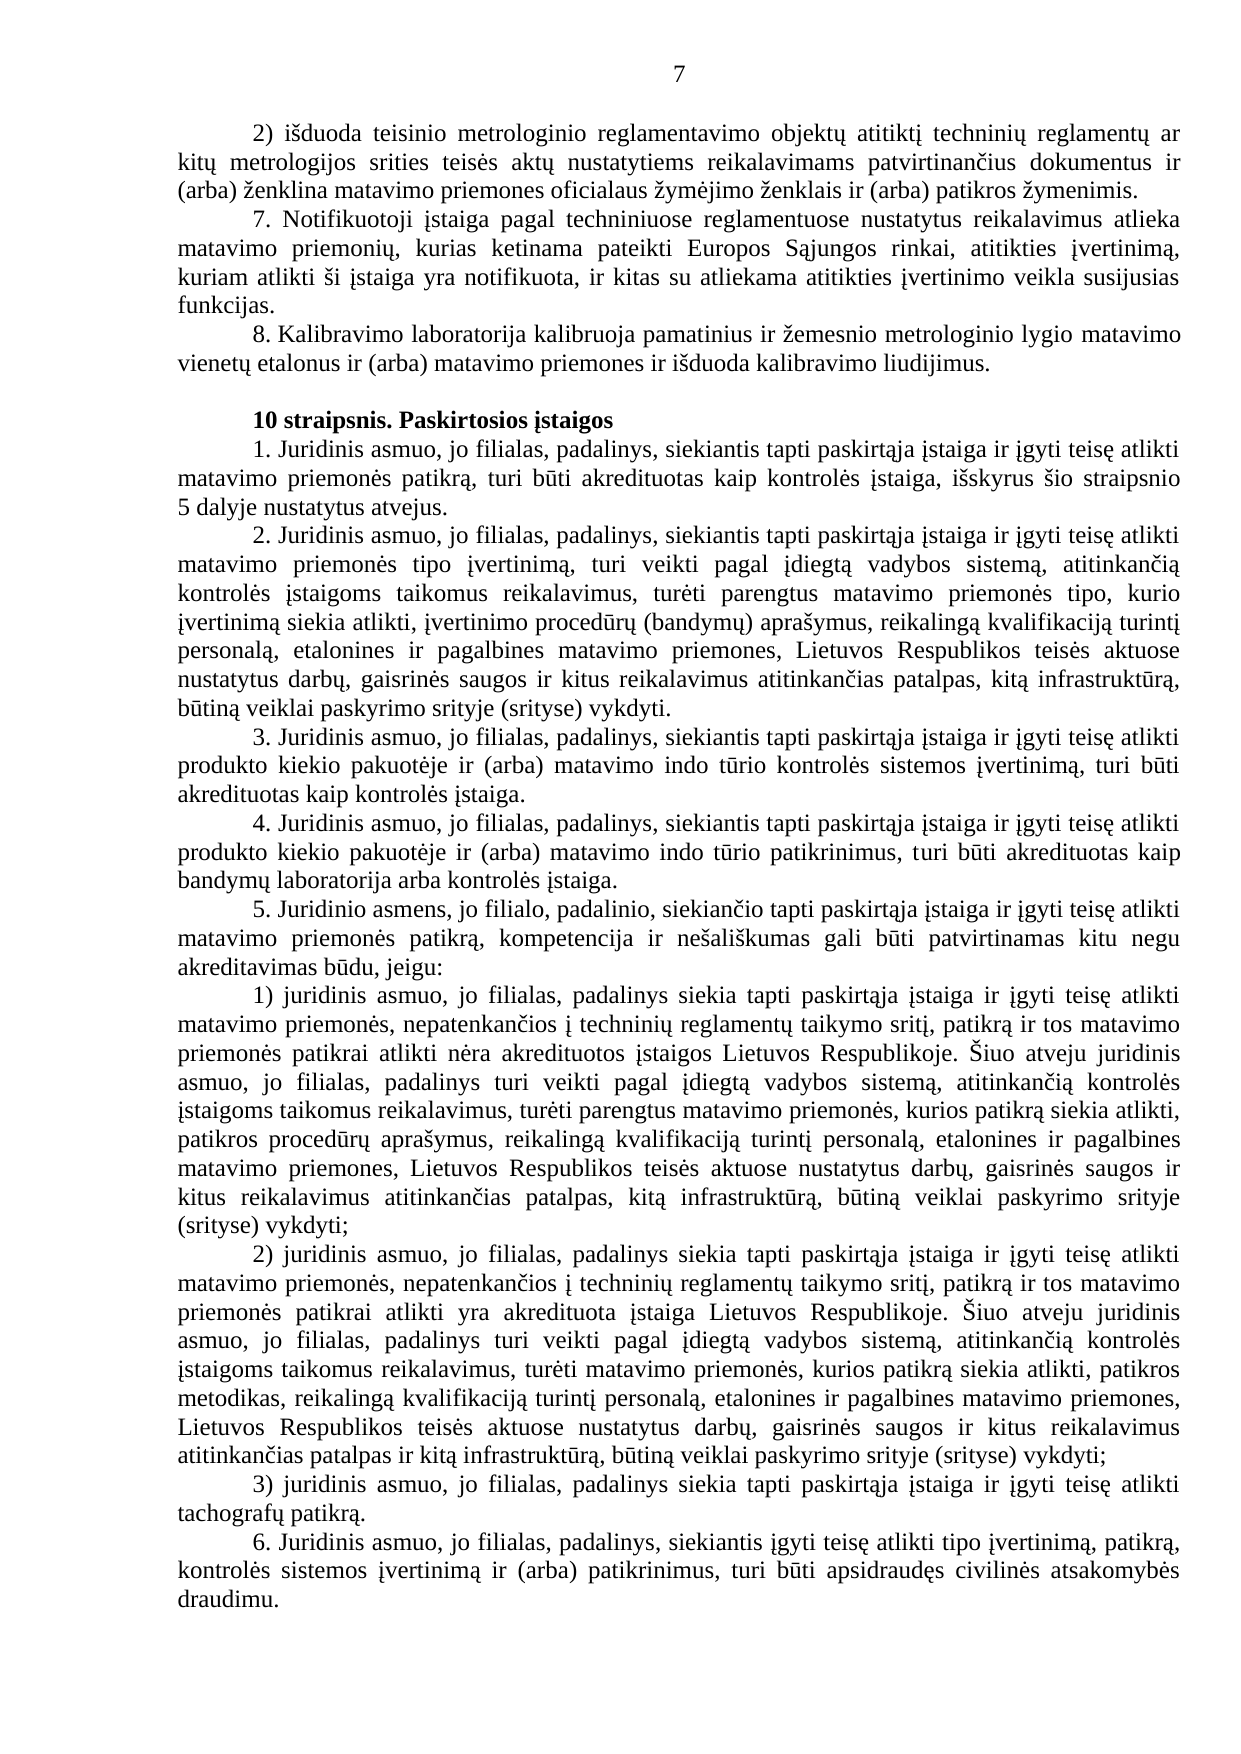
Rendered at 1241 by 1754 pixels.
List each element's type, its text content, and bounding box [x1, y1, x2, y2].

text 7. Notifikuotoji įstaiga pagal techniniuose reglamentuose nustatytus reikalavimus atlieka matavimo priemonių, kurias ketinama pateikti Europos Sąjungos rinkai, atitikties įvertinimą, kuriam atlikti ši įstaiga yra notifikuota, ir kitas su atliekama atitikties įvertinimo veikla susijusias funkcijas. [177, 204, 1181, 319]
text 3) juridinis asmuo, jo filialas, padalinys siekia tapti paskirtąja įstaiga ir įgyti teisę atlikti tachografų patikrą. [177, 1469, 1181, 1527]
text 1. Juridinis asmuo, jo filialas, padalinys, siekiantis tapti paskirtąja įstaiga ir įgyti teisę atlikti matavimo priemonės patikrą, turi būti akredituotas kaip kontrolės įstaiga, išskyrus šio straipsnio 5 dalyje nustatytus atvejus. [177, 434, 1181, 521]
text 6. Juridinis asmuo, jo filialas, padalinys, siekiantis įgyti teisę atlikti tipo įvertinimą, patikrą, kontrolės sistemos įvertinimą ir (arba) patikrinimus, turi būti apsidraudęs civilinės atsakomybės draudimu. [177, 1527, 1181, 1613]
text 2) išduoda teisinio metrologinio reglamentavimo objektų atitiktį techninių reglamentų ar kitų metrologijos srities teisės aktų nustatytiems reikalavimams patvirtinančius dokumentus ir (arba) ženklina matavimo priemones oficialaus žymėjimo ženklais ir (arba) patikros žymenimis. [177, 118, 1181, 204]
text 1) juridinis asmuo, jo filialas, padalinys siekia tapti paskirtąja įstaiga ir įgyti teisę atlikti matavimo priemonės, nepatenkančios į techninių reglamentų taikymo sritį, patikrą ir tos matavimo priemonės patikrai atlikti nėra akredituotos įstaigos Lietuvos Respublikoje. Šiuo atveju juridinis asmuo, jo filialas, padalinys turi veikti pagal įdiegtą vadybos sistemą, atitinkančią kontrolės įstaigoms taikomus reikalavimus, turėti parengtus matavimo priemonės, kurios patikrą siekia atlikti, patikros procedūrų aprašymus, reikalingą kvalifikaciją turintį personalą, etalonines ir pagalbines matavimo priemones, Lietuvos Respublikos teisės aktuose nustatytus darbų, gaisrinės saugos ir kitus reikalavimus atitinkančias patalpas, kitą infrastruktūrą, būtiną veiklai paskyrimo srityje (srityse) vykdyti; [177, 981, 1181, 1239]
text 2) juridinis asmuo, jo filialas, padalinys siekia tapti paskirtąja įstaiga ir įgyti teisę atlikti matavimo priemonės, nepatenkančios į techninių reglamentų taikymo sritį, patikrą ir tos matavimo priemonės patikrai atlikti yra akredituota įstaiga Lietuvos Respublikoje. Šiuo atveju juridinis asmuo, jo filialas, padalinys turi veikti pagal įdiegtą vadybos sistemą, atitinkančią kontrolės įstaigoms taikomus reikalavimus, turėti matavimo priemonės, kurios patikrą siekia atlikti, patikros metodikas, reikalingą kvalifikaciją turintį personalą, etalonines ir pagalbines matavimo priemones, Lietuvos Respublikos teisės aktuose nustatytus darbų, gaisrinės saugos ir kitus reikalavimus atitinkančias patalpas ir kitą infrastruktūrą, būtiną veiklai paskyrimo srityje (srityse) vykdyti; [177, 1239, 1181, 1469]
text 4. Juridinis asmuo, jo filialas, padalinys, siekiantis tapti paskirtąja įstaiga ir įgyti teisę atlikti produkto kiekio pakuotėje ir (arba) matavimo indo tūrio patikrinimus, turi būti akredituotas kaip bandymų laboratorija arba kontrolės įstaiga. [177, 808, 1181, 894]
text 3. Juridinis asmuo, jo filialas, padalinys, siekiantis tapti paskirtąja įstaiga ir įgyti teisę atlikti produkto kiekio pakuotėje ir (arba) matavimo indo tūrio kontrolės sistemos įvertinimą, turi būti akredituotas kaip kontrolės įstaiga. [177, 722, 1181, 808]
text 10 straipsnis. Paskirtosios įstaigos [177, 406, 1181, 434]
text 8. Kalibravimo laboratorija kalibruoja pamatinius ir žemesnio metrologinio lygio matavimo vienetų etalonus ir (arba) matavimo priemones ir išduoda kalibravimo liudijimus. [177, 319, 1181, 377]
text 5. Juridinio asmens, jo filialo, padalinio, siekiančio tapti paskirtąja įstaiga ir įgyti teisę atlikti matavimo priemonės patikrą, kompetencija ir nešališkumas gali būti patvirtinamas kitu negu akreditavimas būdu, jeigu: [177, 894, 1181, 981]
text 2. Juridinis asmuo, jo filialas, padalinys, siekiantis tapti paskirtąja įstaiga ir įgyti teisę atlikti matavimo priemonės tipo įvertinimą, turi veikti pagal įdiegtą vadybos sistemą, atitinkančią kontrolės įstaigoms taikomus reikalavimus, turėti parengtus matavimo priemonės tipo, kurio įvertinimą siekia atlikti, įvertinimo procedūrų (bandymų) aprašymus, reikalingą kvalifikaciją turintį personalą, etalonines ir pagalbines matavimo priemones, Lietuvos Respublikos teisės aktuose nustatytus darbų, gaisrinės saugos ir kitus reikalavimus atitinkančias patalpas, kitą infrastruktūrą, būtiną veiklai paskyrimo srityje (srityse) vykdyti. [177, 521, 1181, 722]
